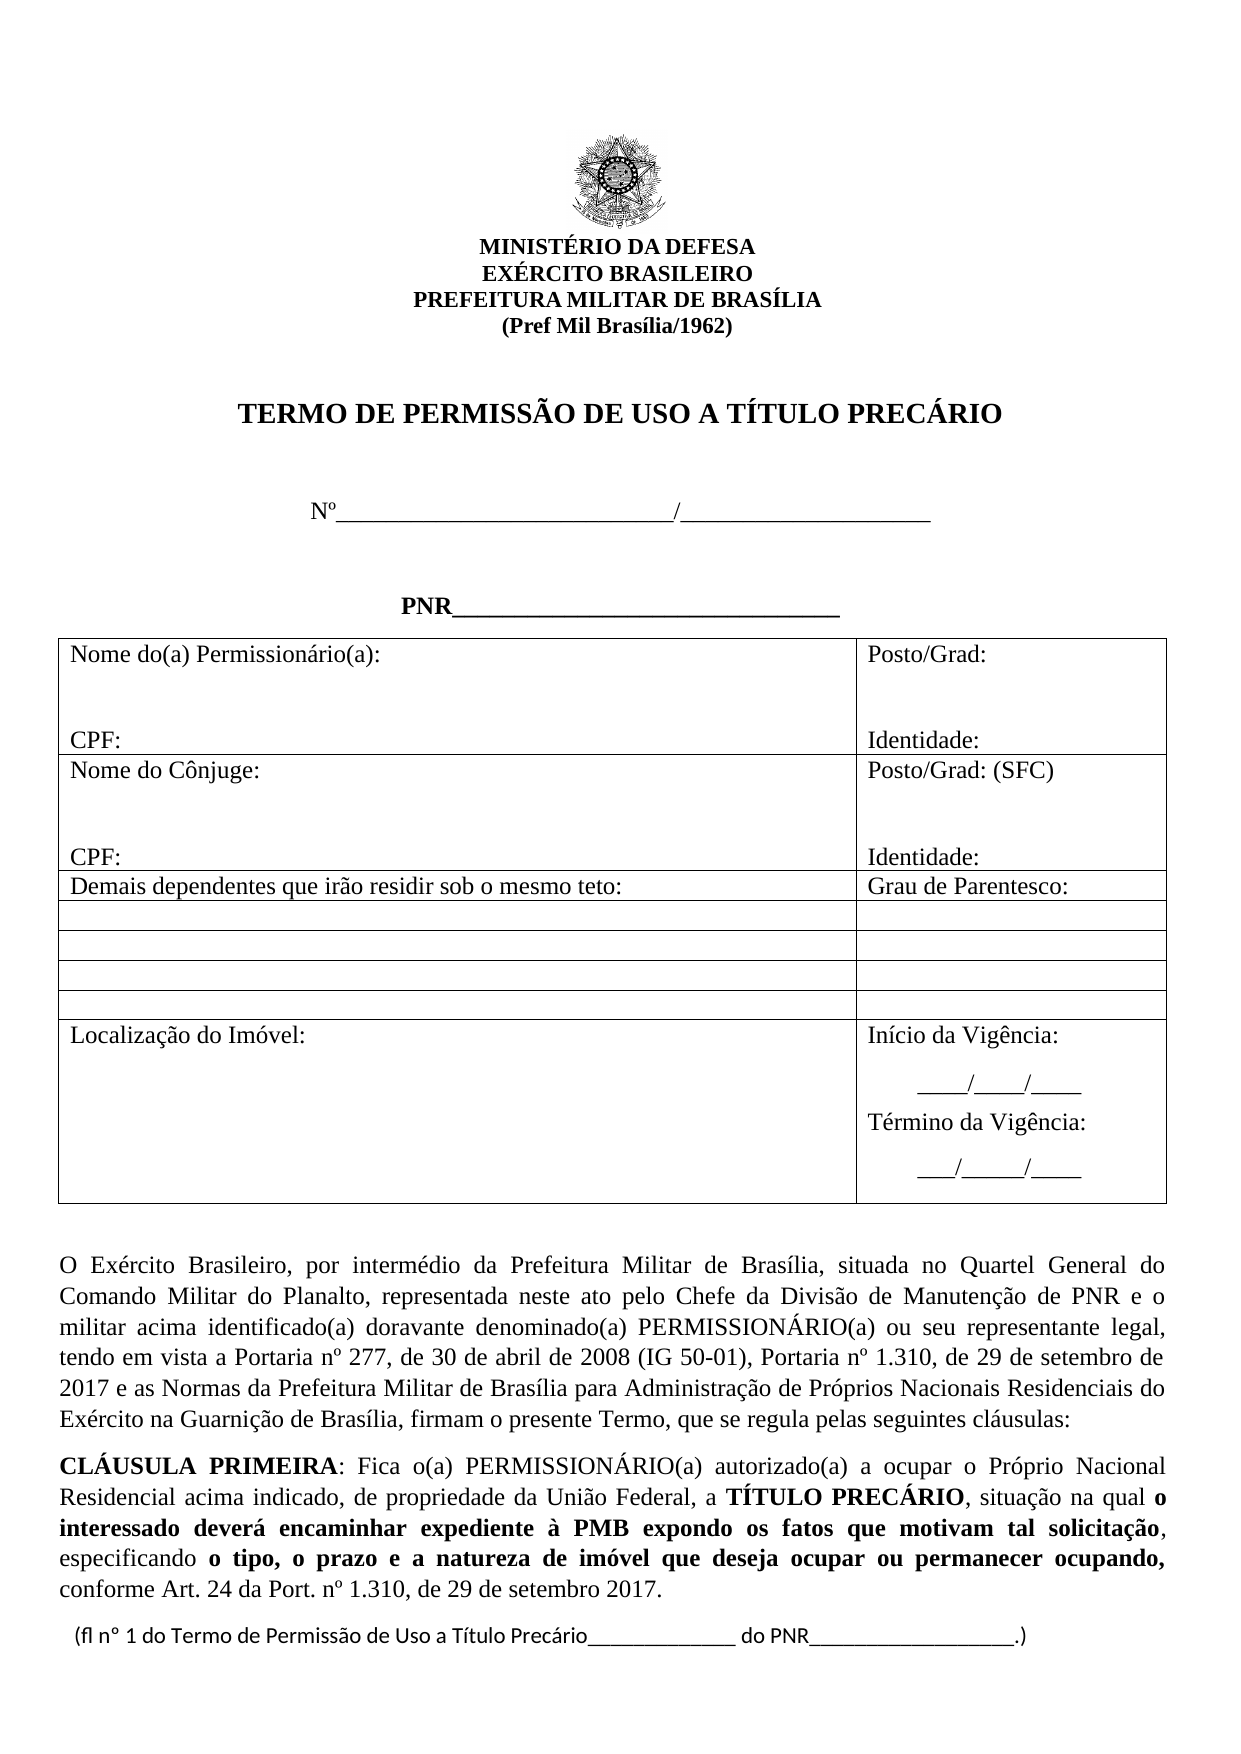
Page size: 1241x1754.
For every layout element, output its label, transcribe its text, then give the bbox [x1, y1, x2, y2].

text TERMO DE PERMISSÃO DE USO A TÍTULO PRECÁRIO [74, 396, 1167, 430]
subtitle MINISTÉRIO DA DEFESA [74, 233, 1161, 260]
table_cell [59, 931, 856, 960]
picture [566, 129, 669, 234]
text PNR_______________________________ [74, 591, 1167, 620]
table_header Nome do(a) Permissionário(a): CPF: [59, 639, 856, 754]
table_cell [59, 991, 856, 1019]
text O Exército Brasileiro, por intermédio da Prefeitura Militar de Brasília, situada no Quartel General do Comando Militar do Planalto, representada neste ato pelo Chefe da Divisão de Manutenção de PNR e o militar acima identificado(a) doravante denominado(a) PERMISSIONÁRIO(a) ou seu representante legal, tendo em vista a Portaria nº 277, de 30 de abril de 2008 (IG 50-01), Portaria nº 1.310, de 29 de setembro de 2017 e as Normas da Prefeitura Militar de Brasília para Administração de Próprios Nacionais Residenciais do Exército na Guarnição de Brasília, firmam o presente Termo, que se regula pelas seguintes cláusulas: [59, 1250, 1167, 1432]
table_cell [59, 901, 856, 930]
table_cell Posto/Grad: (SFC) Identidade: [857, 755, 1166, 870]
table_cell [857, 931, 1166, 960]
table_cell Início da Vigência: ____/____/____ Término da Vigência: ___/_____/____ [857, 1020, 1166, 1202]
subtitle EXÉRCITO BRASILEIRO [74, 260, 1161, 286]
text Nº___________________________/____________________ [74, 496, 1167, 525]
table_cell Nome do Cônjuge: CPF: [59, 755, 856, 870]
table_cell Grau de Parentesco: [857, 871, 1166, 900]
table_cell [857, 901, 1166, 930]
table_cell [857, 961, 1166, 989]
subtitle PREFEITURA MILITAR DE BRASÍLIA [74, 286, 1161, 312]
table_cell Localização do Imóvel: [59, 1020, 856, 1202]
table_cell Demais dependentes que irão residir sob o mesmo teto: [59, 871, 856, 900]
table_cell [59, 961, 856, 989]
table_cell [857, 991, 1166, 1019]
table_header Posto/Grad: Identidade: [857, 639, 1166, 754]
text (Pref Mil Brasília/1962) [74, 312, 1161, 339]
text CLÁUSULA PRIMEIRA: Fica o(a) PERMISSIONÁRIO(a) autorizado(a) a ocupar o Próprio Nacional Residencial acima indicado, de propriedade da União Federal, a TÍTULO PRECÁRIO, situação na qual o interessado deverá encaminhar expediente à PMB expondo os fatos que motivam tal solicitação, especificando o tipo, o prazo e a natureza de imóvel que deseja ocupar ou permanecer ocupando, conforme Art. 24 da Port. nº 1.310, de 29 de setembro 2017. [59, 1451, 1167, 1603]
